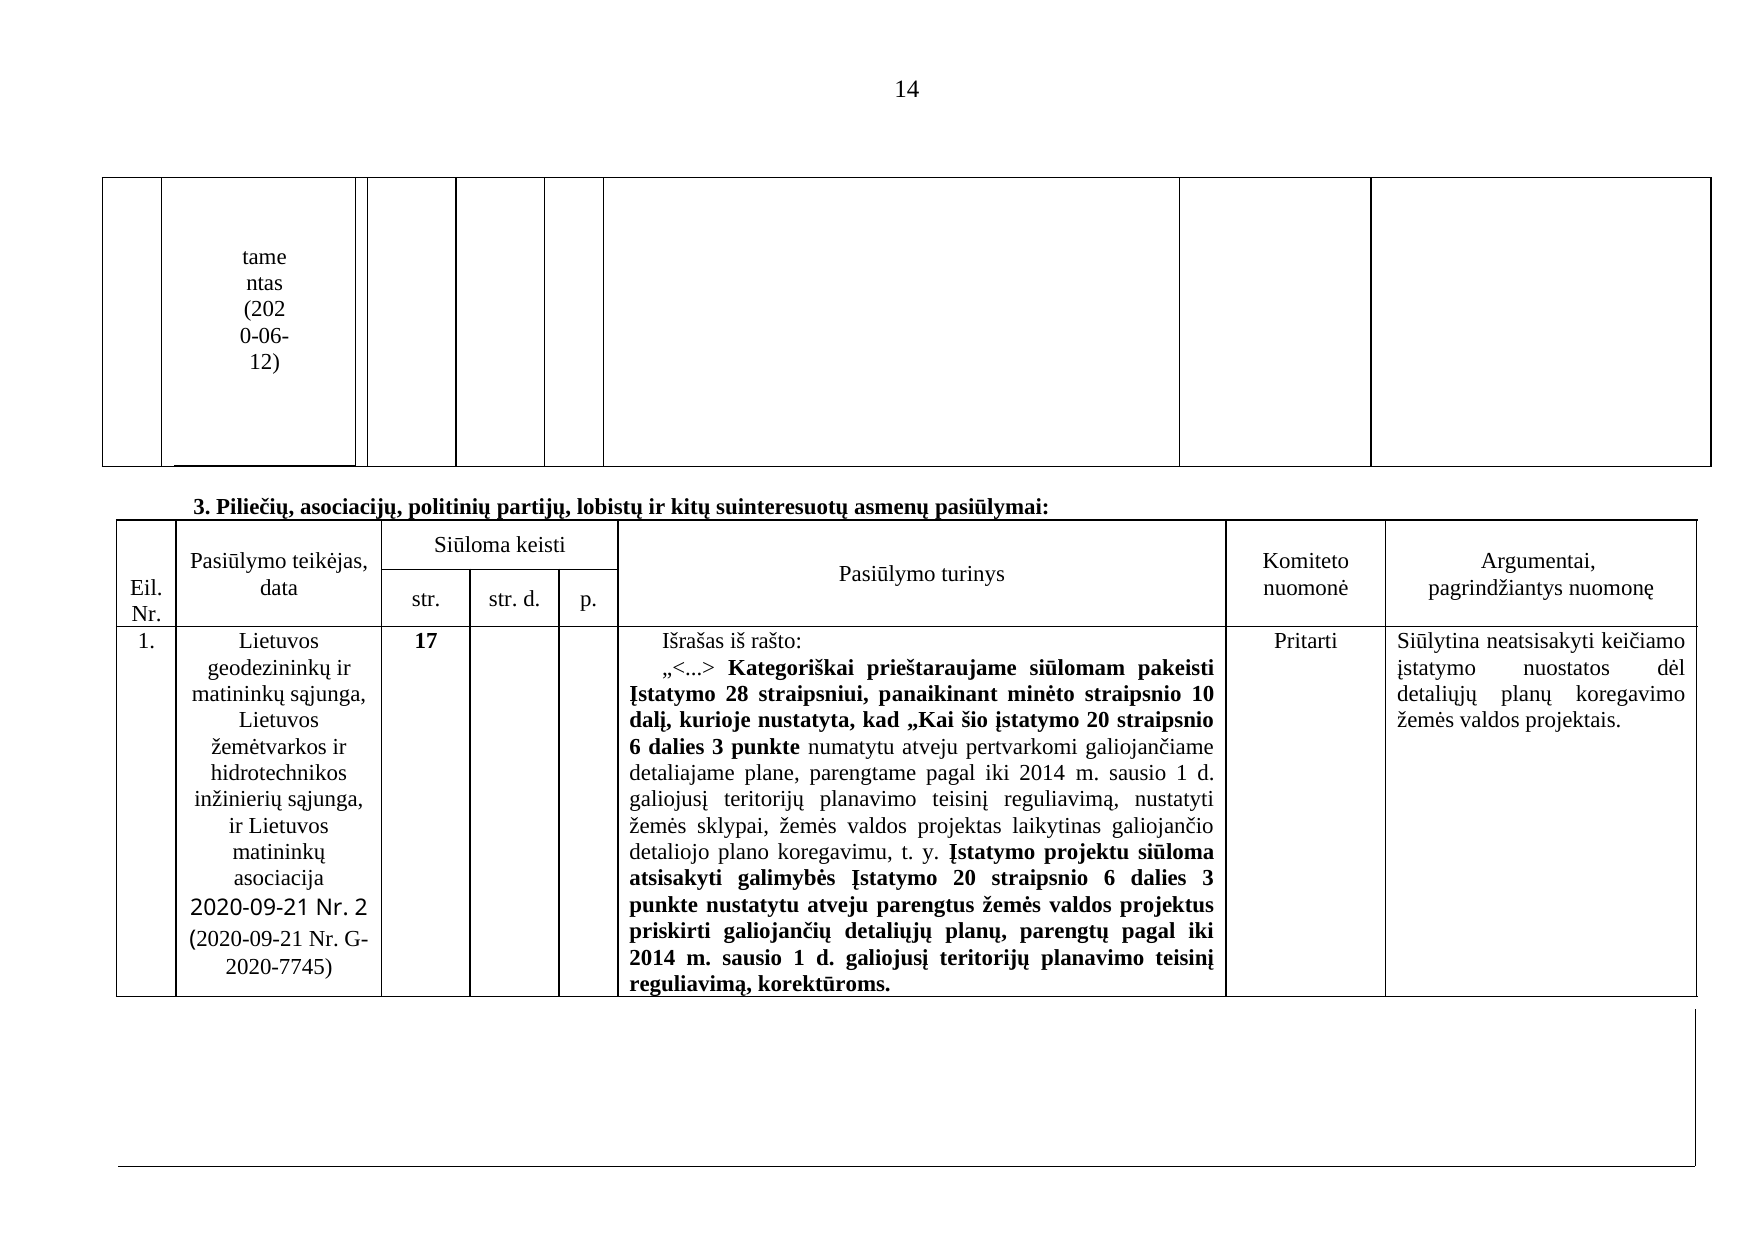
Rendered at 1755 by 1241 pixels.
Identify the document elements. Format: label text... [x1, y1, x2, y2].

table_cell [471, 627, 558, 996]
table_cell [1180, 178, 1370, 466]
table_cell 1. [117, 627, 175, 996]
table_cell str. [382, 570, 469, 626]
table_header Eil. Nr. [117, 521, 175, 626]
table_cell str. d. [471, 570, 558, 626]
table_header Siūloma keisti [382, 521, 617, 568]
table_cell Išrašas iš rašto: „<...> Kategoriškai prieštaraujame siūlomam pakeisti Įstatymo 28 straipsniui, panaikinant minėto straipsnio 10 dalį, kurioje nustatyta, kad „Kai šio įstatymo 20 straipsnio 6 dalies 3 punkte numatytu atveju pertvarkomi galiojančiame detaliajame plane, parengtame pagal iki 2014 m. sausio 1 d. galiojusį teritorijų planavimo teisinį reguliavimą, nustatyti žemės sklypai, žemės valdos projektas laikytinas galiojančio detaliojo plano koregavimu, t. y. Įstatymo projektu siūloma atsisakyti galimybės Įstatymo 20 straipsnio 6 dalies 3 punkte nustatytu atveju parengtus žemės valdos projektus priskirti galiojančių detaliųjų planų, parengtų pagal iki 2014 m. sausio 1 d. galiojusį teritorijų planavimo teisinį reguliavimą, korektūroms. [619, 627, 1225, 996]
table_cell [560, 627, 617, 996]
table_header Pasiūlymo turinys [619, 521, 1225, 626]
table_cell [604, 178, 1179, 466]
text 3. Piliečių, asociacijų, politinių partijų, lobistų ir kitų suinteresuotų asmenų pasiūlymai: [118, 493, 1695, 519]
table_header Argumentai, pagrindžiantys nuomonę [1386, 521, 1696, 626]
table_cell 17 [382, 627, 469, 996]
table_cell Lietuvos geodezininkų ir matininkų sąjunga, Lietuvos žemėtvarkos ir hidrotechnikos inžinierių sąjunga, ir Lietuvos matininkų asociacija 2020-09-21 Nr. 2 (2020-09-21 Nr. G-2020-7745) [177, 627, 381, 996]
table_cell Seimo kanceliarijos Teisės departamentas (2020-06-12) [162, 178, 355, 466]
table_cell Pritarti [1227, 627, 1385, 996]
table_cell [545, 178, 603, 466]
table_cell Siūlytina neatsisakyti keičiamo įstatymo nuostatos dėl detaliųjų planų koregavimo žemės valdos projektais. [1386, 627, 1696, 996]
table_cell p. [560, 570, 617, 626]
table_cell [1372, 178, 1710, 466]
table_header Pasiūlymo teikėjas, data [177, 521, 381, 626]
table_header Komiteto nuomonė [1227, 521, 1385, 626]
table_cell 17. [103, 178, 161, 466]
table_cell [457, 178, 544, 466]
table_cell [368, 178, 455, 466]
table_cell Seimo kanceliarijos Teisės departamentas (2020-06-12) [356, 178, 367, 466]
